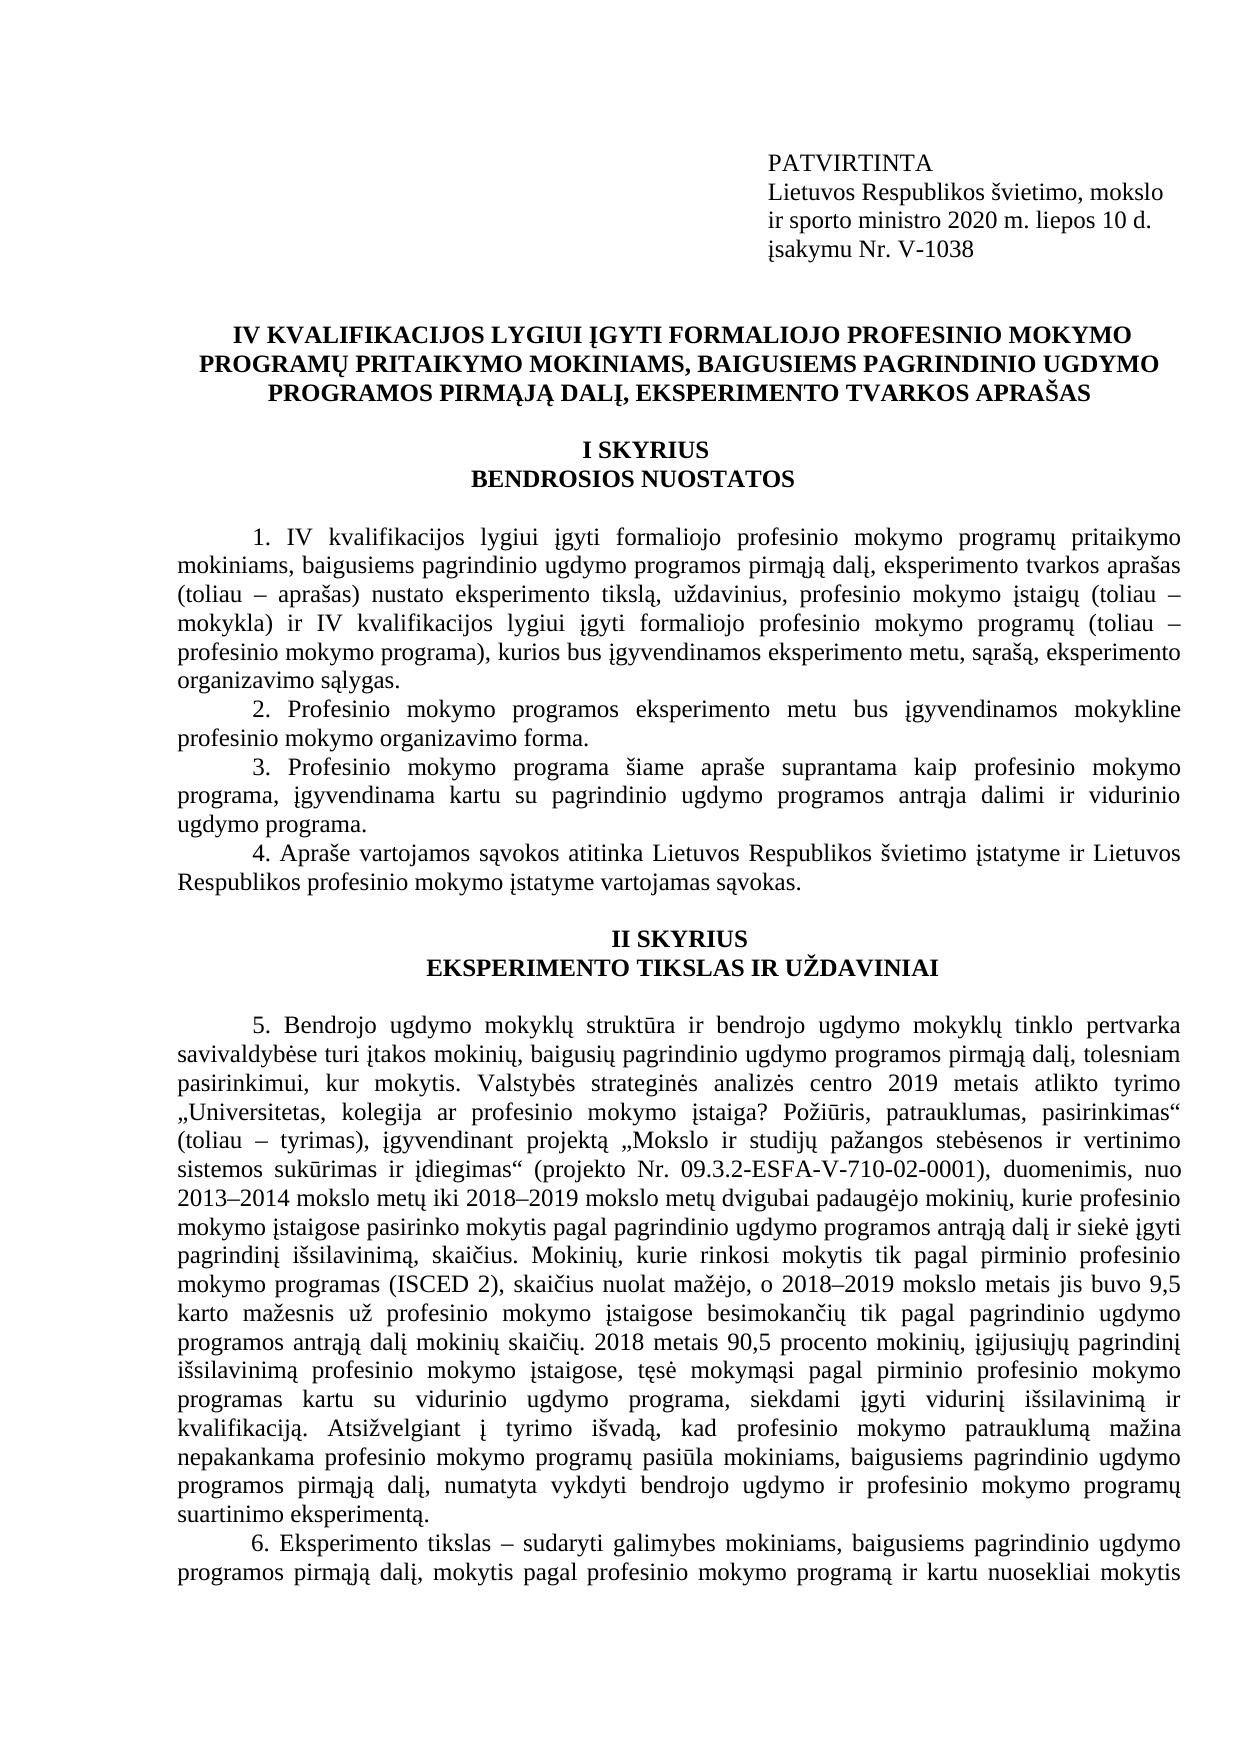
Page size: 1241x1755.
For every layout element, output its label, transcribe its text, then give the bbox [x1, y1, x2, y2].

text BENDROSIOS NUOSTATOS [471, 464, 1182, 493]
text PATVIRTINTA [177, 148, 1182, 177]
text 1. IV kvalifikacijos lygiui įgyti formaliojo profesinio mokymo programų pritaikymo mokiniams, baigusiems pagrindinio ugdymo programos pirmąją dalį, eksperimento tvarkos aprašas (toliau – aprašas) nustato eksperimento tikslą, uždavinius, profesinio mokymo įstaigų (toliau – mokykla) ir IV kvalifikacijos lygiui įgyti formaliojo profesinio mokymo programų (toliau – profesinio mokymo programa), kurios bus įgyvendinamos eksperimento metu, sąrašą, eksperimento organizavimo sąlygas. [177, 522, 1182, 694]
text įsakymu Nr. V-1038 [177, 234, 1182, 263]
text 6. Eksperimento tikslas – sudaryti galimybes mokiniams, baigusiems pagrindinio ugdymo programos pirmąją dalį, mokytis pagal profesinio mokymo programą ir kartu nuosekliai mokytis [177, 1528, 1182, 1586]
text 5. Bendrojo ugdymo mokyklų struktūra ir bendrojo ugdymo mokyklų tinklo pertvarka savivaldybėse turi įtakos mokinių, baigusių pagrindinio ugdymo programos pirmąją dalį, tolesniam pasirinkimui, kur mokytis. Valstybės strateginės analizės centro 2019 metais atlikto tyrimo „Universitetas, kolegija ar profesinio mokymo įstaiga? Požiūris, patrauklumas, pasirinkimas“ (toliau – tyrimas), įgyvendinant projektą „Mokslo ir studijų pažangos stebėsenos ir vertinimo sistemos sukūrimas ir įdiegimas“ (projekto Nr. 09.3.2-ESFA-V-710-02-0001), duomenimis, nuo 2013–2014 mokslo metų iki 2018–2019 mokslo metų dvigubai padaugėjo mokinių, kurie profesinio mokymo įstaigose pasirinko mokytis pagal pagrindinio ugdymo programos antrąją dalį ir siekė įgyti pagrindinį išsilavinimą, skaičius. Mokinių, kurie rinkosi mokytis tik pagal pirminio profesinio mokymo programas (ISCED 2), skaičius nuolat mažėjo, o 2018–2019 mokslo metais jis buvo 9,5 karto mažesnis už profesinio mokymo įstaigose besimokančių tik pagal pagrindinio ugdymo programos antrąją dalį mokinių skaičių. 2018 metais 90,5 procento mokinių, įgijusiųjų pagrindinį išsilavinimą profesinio mokymo įstaigose, tęsė mokymąsi pagal pirminio profesinio mokymo programas kartu su vidurinio ugdymo programa, siekdami įgyti vidurinį išsilavinimą ir kvalifikaciją. Atsižvelgiant į tyrimo išvadą, kad profesinio mokymo patrauklumą mažina nepakankama profesinio mokymo programų pasiūla mokiniams, baigusiems pagrindinio ugdymo programos pirmąją dalį, numatyta vykdyti bendrojo ugdymo ir profesinio mokymo programų suartinimo eksperimentą. [177, 1011, 1182, 1528]
text 3. Profesinio mokymo programa šiame apraše suprantama kaip profesinio mokymo programa, įgyvendinama kartu su pagrindinio ugdymo programos antrąja dalimi ir vidurinio ugdymo programa. [177, 752, 1182, 838]
text IV KVALIFIKACIJOS LYGIUI ĮGYTI FORMALIOJO PROFESINIO MOKYMO PROGRAMŲ PRITAIKYMO MOKINIAMS, BAIGUSIEMS PAGRINDINIO UGDYMO PROGRAMOS PIRMĄJĄ DALĮ, EKSPERIMENTO TVARKOS APRAŠAS [177, 321, 1182, 407]
text EKSPERIMENTO TIKSLAS IR UŽDAVINIAI [177, 953, 1182, 982]
text I SKYRIUS [471, 436, 1182, 464]
text 2. Profesinio mokymo programos eksperimento metu bus įgyvendinamos mokykline profesinio mokymo organizavimo forma. [177, 694, 1182, 752]
text 4. Apraše vartojamos sąvokos atitinka Lietuvos Respublikos švietimo įstatyme ir Lietuvos Respublikos profesinio mokymo įstatyme vartojamas sąvokas. [177, 838, 1182, 896]
text II SKYRIUS [177, 924, 1182, 953]
text Lietuvos Respublikos švietimo, mokslo [177, 177, 1182, 206]
text ir sporto ministro 2020 m. liepos 10 d. [177, 206, 1182, 234]
